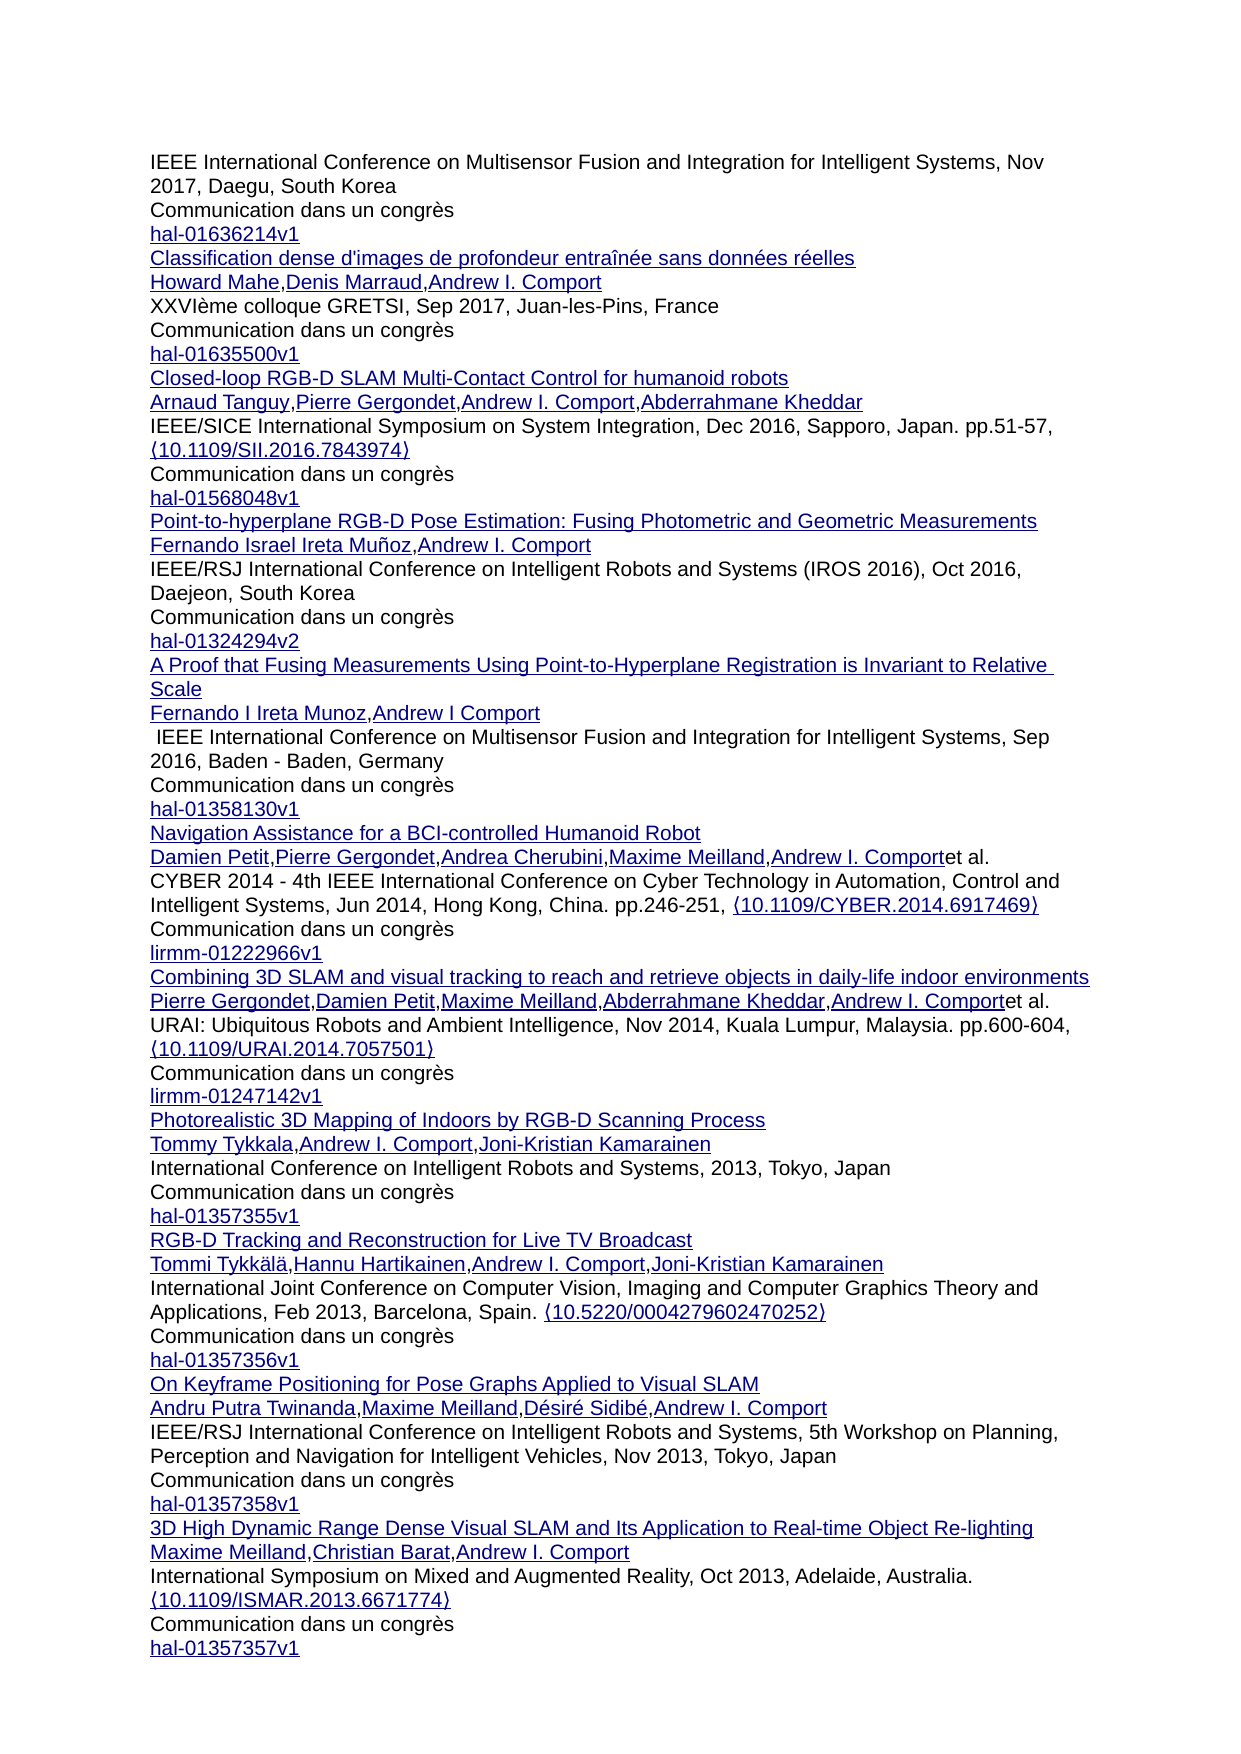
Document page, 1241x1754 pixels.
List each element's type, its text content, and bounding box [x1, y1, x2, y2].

table_cell A Proof that Fusing Measurements Using Point-to-Hyperplane Registration is Invariant to Relative Scale Fernando I Ireta Munoz,Andrew I Comport IEEE International Conference on Multisensor Fusion and Integration for Intelligent Systems, Sep 2016, Baden - Baden, Germany Communication dans un congrès hal-01358130v1 [150, 653, 1090, 821]
table_cell Point-to-hyperplane RGB-D Pose Estimation: Fusing Photometric and Geometric Measurements Fernando Israel Ireta Muñoz,Andrew I. Comport IEEE/RSJ International Conference on Intelligent Robots and Systems (IROS 2016), Oct 2016, Daejeon, South Korea Communication dans un congrès hal-01324294v2 [150, 509, 1090, 653]
table_cell Photorealistic 3D Mapping of Indoors by RGB-D Scanning Process Tommy Tykkala,Andrew I. Comport,Joni-Kristian Kamarainen International Conference on Intelligent Robots and Systems, 2013, Tokyo, Japan Communication dans un congrès hal-01357355v1 [150, 1108, 1090, 1228]
table_cell Classification dense d'images de profondeur entraînée sans données réelles Howard Mahe,Denis Marraud,Andrew I. Comport XXVIème colloque GRETSI, Sep 2017, Juan-les-Pins, France Communication dans un congrès hal-01635500v1 [150, 246, 1090, 366]
table_cell On Keyframe Positioning for Pose Graphs Applied to Visual SLAM Andru Putra Twinanda,Maxime Meilland,Désiré Sidibé,Andrew I. Comport IEEE/RSJ International Conference on Intelligent Robots and Systems, 5th Workshop on Planning, Perception and Navigation for Intelligent Vehicles, Nov 2013, Tokyo, Japan Communication dans un congrès hal-01357358v1 [150, 1372, 1090, 1516]
table_cell RGB-D Tracking and Reconstruction for Live TV Broadcast Tommi Tykkälä,Hannu Hartikainen,Andrew I. Comport,Joni-Kristian Kamarainen International Joint Conference on Computer Vision, Imaging and Computer Graphics Theory and Applications, Feb 2013, Barcelona, Spain. ⟨10.5220/0004279602470252⟩ Communication dans un congrès hal-01357356v1 [150, 1228, 1090, 1372]
table_cell IEEE International Conference on Multisensor Fusion and Integration for Intelligent Systems, Nov 2017, Daegu, South Korea Communication dans un congrès hal-01636214v1 [150, 150, 1090, 246]
table_cell Navigation Assistance for a BCI-controlled Humanoid Robot Damien Petit,Pierre Gergondet,Andrea Cherubini,Maxime Meilland,Andrew I. Comportet al. CYBER 2014 - 4th IEEE International Conference on Cyber Technology in Automation, Control and Intelligent Systems, Jun 2014, Hong Kong, China. pp.246-251, ⟨10.1109/CYBER.2014.6917469⟩ Communication dans un congrès lirmm-01222966v1 [150, 821, 1090, 964]
table_cell Combining 3D SLAM and visual tracking to reach and retrieve objects in daily-life indoor environments [150, 965, 1090, 986]
table_cell Pierre Gergondet,Damien Petit,Maxime Meilland,Abderrahmane Kheddar,Andrew I. Comportet al. URAI: Ubiquitous Robots and Ambient Intelligence, Nov 2014, Kuala Lumpur, Malaysia. pp.600-604, ⟨10.1109/URAI.2014.7057501⟩ Communication dans un congrès lirmm-01247142v1 [150, 987, 1090, 1108]
table_cell 3D High Dynamic Range Dense Visual SLAM and Its Application to Real-time Object Re-lighting Maxime Meilland,Christian Barat,Andrew I. Comport International Symposium on Mixed and Augmented Reality, Oct 2013, Adelaide, Australia. ⟨10.1109/ISMAR.2013.6671774⟩ Communication dans un congrès hal-01357357v1 [150, 1516, 1090, 1659]
table_cell Closed-loop RGB-D SLAM Multi-Contact Control for humanoid robots Arnaud Tanguy,Pierre Gergondet,Andrew I. Comport,Abderrahmane Kheddar IEEE/SICE International Symposium on System Integration, Dec 2016, Sapporo, Japan. pp.51-57, ⟨10.1109/SII.2016.7843974⟩ Communication dans un congrès hal-01568048v1 [150, 366, 1090, 509]
